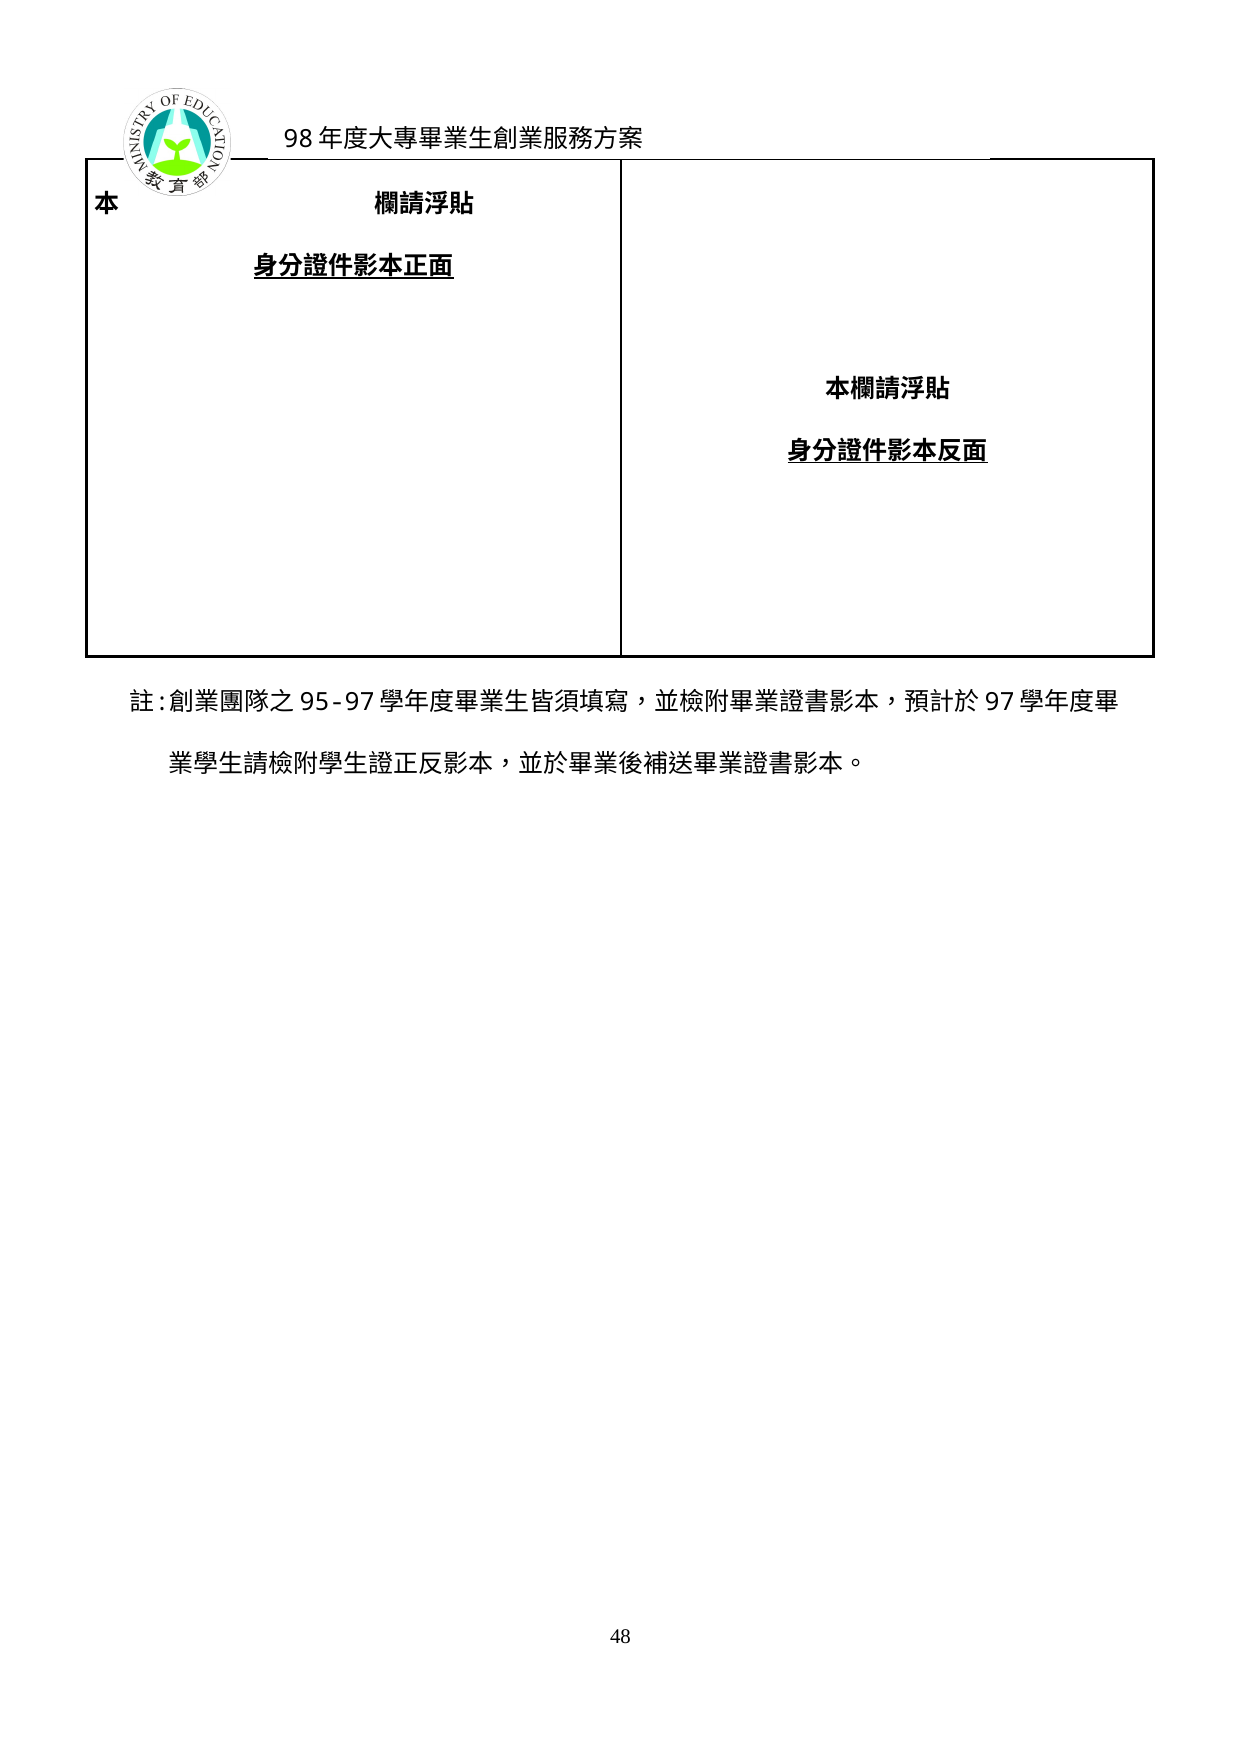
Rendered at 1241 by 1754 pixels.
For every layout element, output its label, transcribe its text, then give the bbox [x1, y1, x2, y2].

table_cell 本欄請浮貼 身分證件影本正面 [88, 160, 620, 654]
table_cell 本欄請浮貼 身分證件影本反面 [622, 160, 1152, 654]
text 註:創業團隊之95-97學年度畢業生皆須填寫，並檢附畢業證書影本，預計於97學年度畢業學生請檢附學生證正反影本，並於畢業後補送畢業證書影本。 [129, 658, 1122, 783]
